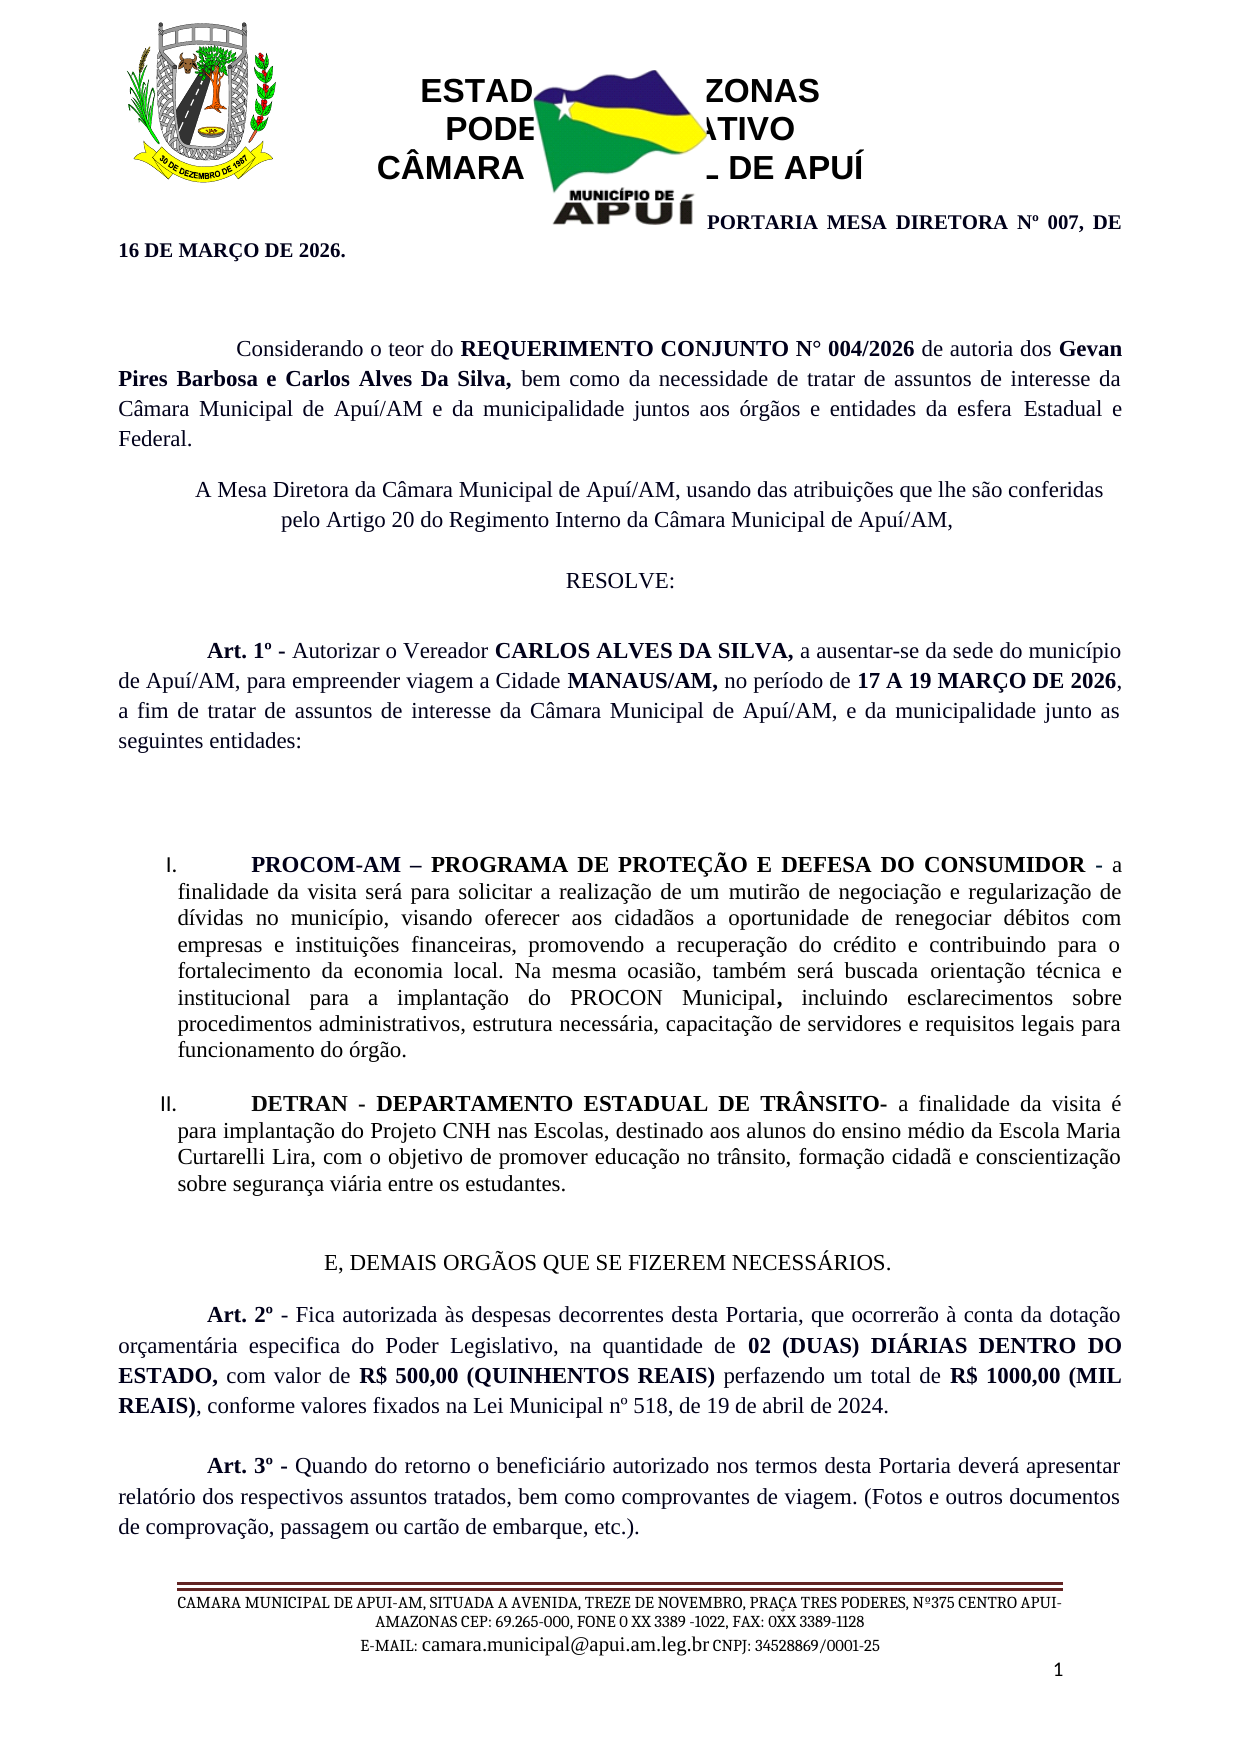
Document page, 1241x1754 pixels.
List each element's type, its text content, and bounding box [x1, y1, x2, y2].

list PROCOM-AM – PROGRAMA DE PROTEÇÃO E DEFESA DO CONSUMIDOR - a finalidade da visita será para solicitar a realização de um mutirão de negociação e regularização de dívidas no município, visando oferecer aos cidadãos a oportunidade de renegociar débitos com empresas e instituições financeiras, promovendo a recuperação do crédito e contribuindo para o fortalecimento da economia local. Na mesma ocasião, também será buscada orientação técnica e institucional para a implantação do PROCON Municipal, incluindo esclarecimentos sobre procedimentos administrativos, estrutura necessária, capacitação de servidores e requisitos legais para funcionamento do órgão. [177, 850, 1122, 1063]
text RESOLVE: [118, 567, 1122, 593]
text Art. 2º - Fica autorizada às despesas decorrentes desta Portaria, que ocorrerão à conta da dotação orçamentária especifica do Poder Legislativo, na quantidade de 02 (DUAS) DIÁRIAS DENTRO DO ESTADO, com valor de R$ 500,00 (QUINHENTOS REAIS) perfazendo um total de R$ 1000,00 (MIL REAIS), conforme valores fixados na Lei Municipal nº 518, de 19 de abril de 2024. [118, 1301, 1122, 1418]
text PORTARIA MESA DIRETORA Nº 007, DE 16 DE MARÇO DE 2026. [118, 210, 1122, 262]
text E, DEMAIS ORGÃOS QUE SE FIZEREM NECESSÁRIOS. [118, 1249, 1122, 1275]
text Art. 3º - Quando do retorno o beneficiário autorizado nos termos desta Portaria deverá apresentar relatório dos respectivos assuntos tratados, bem como comprovantes de viagem. (Fotos e outros documentos de comprovação, passagem ou cartão de embarque, etc.). [118, 1452, 1122, 1539]
list DETRAN - DEPARTAMENTO ESTADUAL DE TRÂNSITO- a finalidade da visita é para implantação do Projeto CNH nas Escolas, destinado aos alunos do ensino médio da Escola Maria Curtarelli Lira, com o objetivo de promover educação no trânsito, formação cidadã e conscientização sobre segurança viária entre os estudantes. [177, 1089, 1122, 1196]
text Art. 1º - Autorizar o Vereador CARLOS ALVES DA SILVA, a ausentar-se da sede do município de Apuí/AM, para empreender viagem a Cidade MANAUS/AM, no período de 17 A 19 MARÇO DE 2026, a fim de tratar de assuntos de interesse da Câmara Municipal de Apuí/AM, e da municipalidade junto as seguintes entidades: [118, 637, 1122, 754]
text A Mesa Diretora da Câmara Municipal de Apuí/AM, usando das atribuições que lhe são conferidas pelo Artigo 20 do Regimento Interno da Câmara Municipal de Apuí/AM, [118, 476, 1122, 533]
text Considerando o teor do REQUERIMENTO CONJUNTO N° 004/2026 de autoria dos Gevan Pires Barbosa e Carlos Alves Da Silva, bem como da necessidade de tratar de assuntos de interesse da Câmara Municipal de Apuí/AM e da municipalidade juntos aos órgãos e entidades da esfera Estadual e Federal. [118, 335, 1122, 452]
